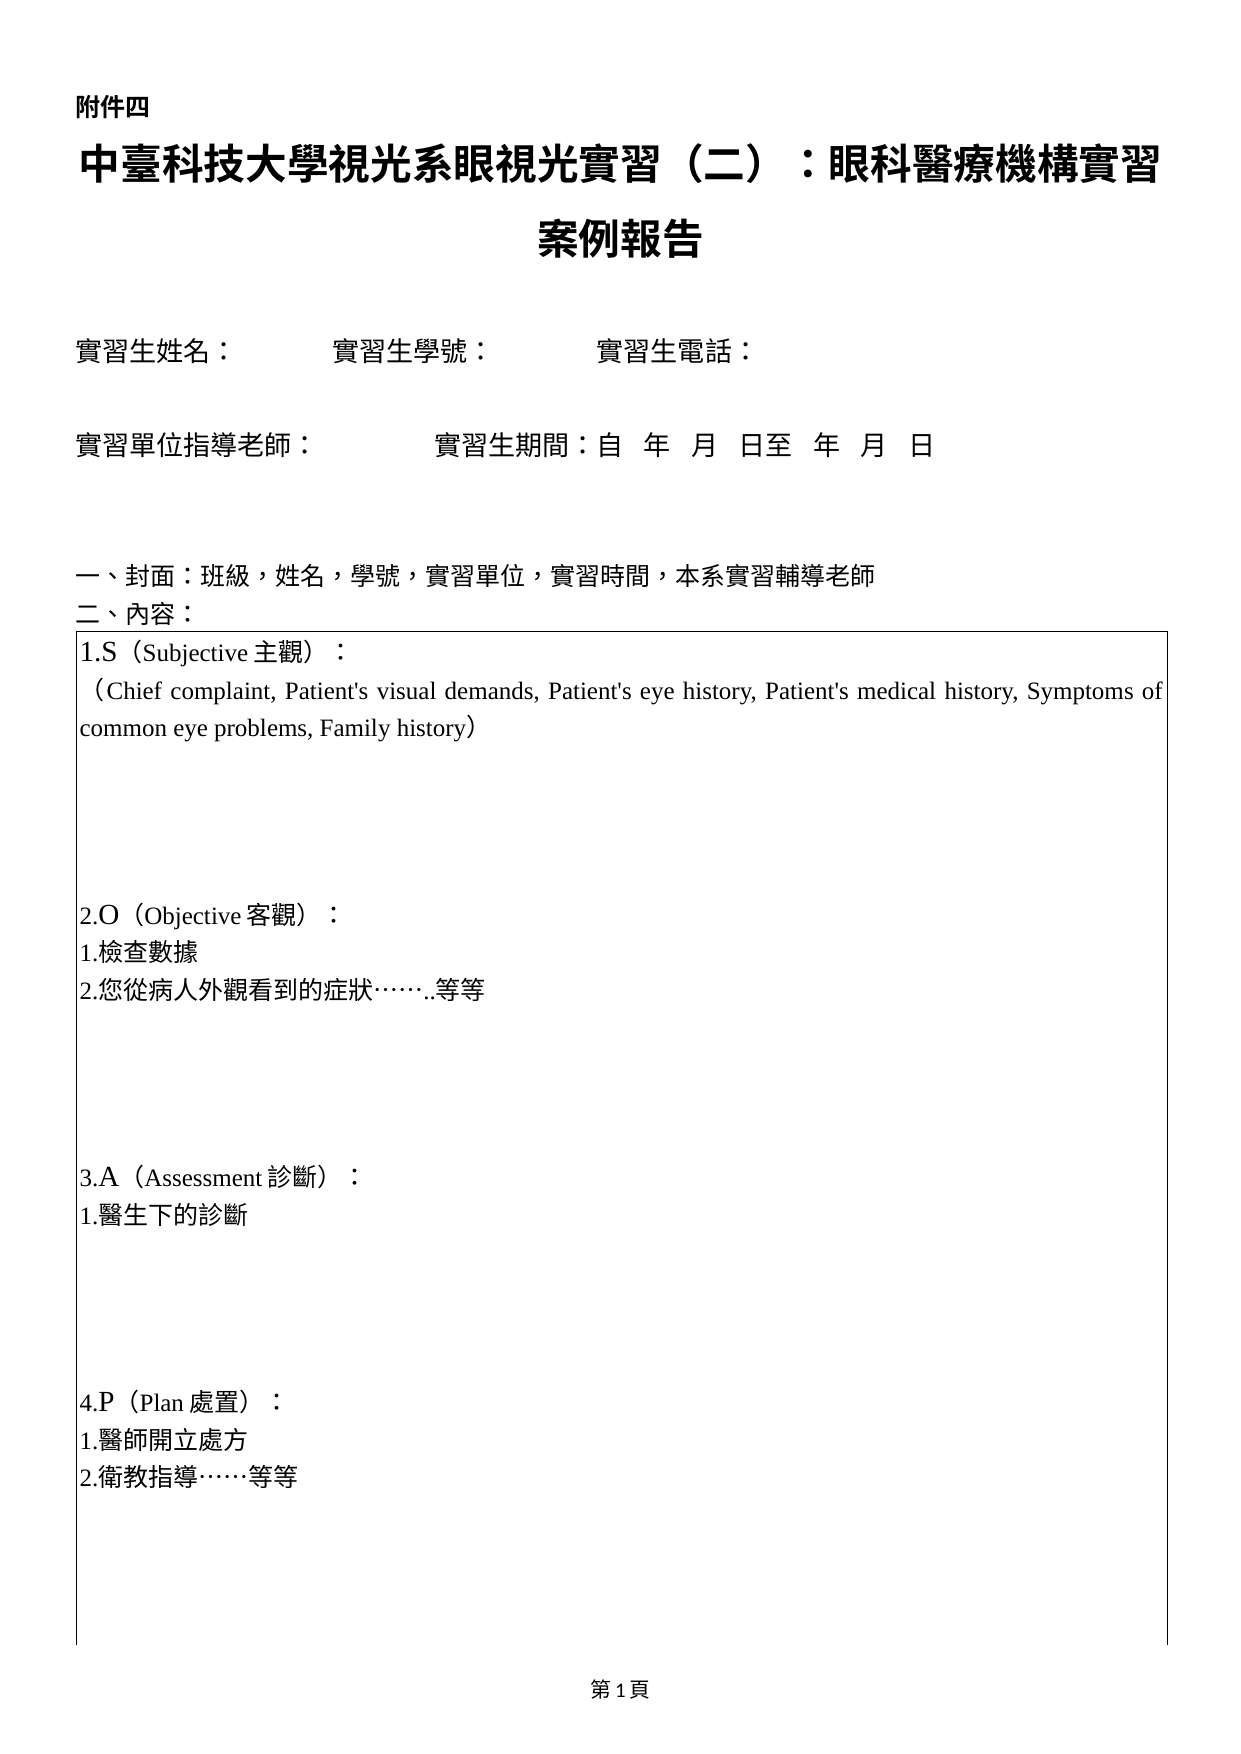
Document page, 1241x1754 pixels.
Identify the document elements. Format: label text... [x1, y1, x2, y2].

text 一、封面：班級，姓名，學號，實習單位，實習時間，本系實習輔導老師 [75, 556, 1165, 594]
text 附件四 [75, 87, 1165, 124]
text 二、內容： [75, 594, 1165, 631]
table_header [0, 631, 76, 663]
table_header [1168, 631, 1176, 663]
table_cell [0, 664, 76, 1645]
text 案例報告 [75, 199, 1165, 274]
text 實習單位指導老師： 實習生期間：自 年 月 日至 年 月 日 [75, 406, 1165, 481]
table_header 1.S（Subjective主觀）： （Chief complaint, Patient's visual demands, Patient's eye history, Patient's medical history, Symptoms of common eye problems, Family history） 2.O（Objective客觀）： 1.檢查數據 2.您從病人外觀看到的症狀……..等等 3.A（Assessment診斷）： 1.醫生下的診斷 4.P（Plan處置）： 1.醫師開立處方 2.衛教指導……等等 5.相關期刊論文（至少3篇） 6.實習心得（150字以上） [77, 632, 1167, 1645]
table_cell [1168, 664, 1176, 1645]
text 實習生姓名： 實習生學號： 實習生電話： [75, 312, 1165, 387]
text 中臺科技大學視光系眼視光實習（二）：眼科醫療機構實習 [75, 124, 1165, 199]
